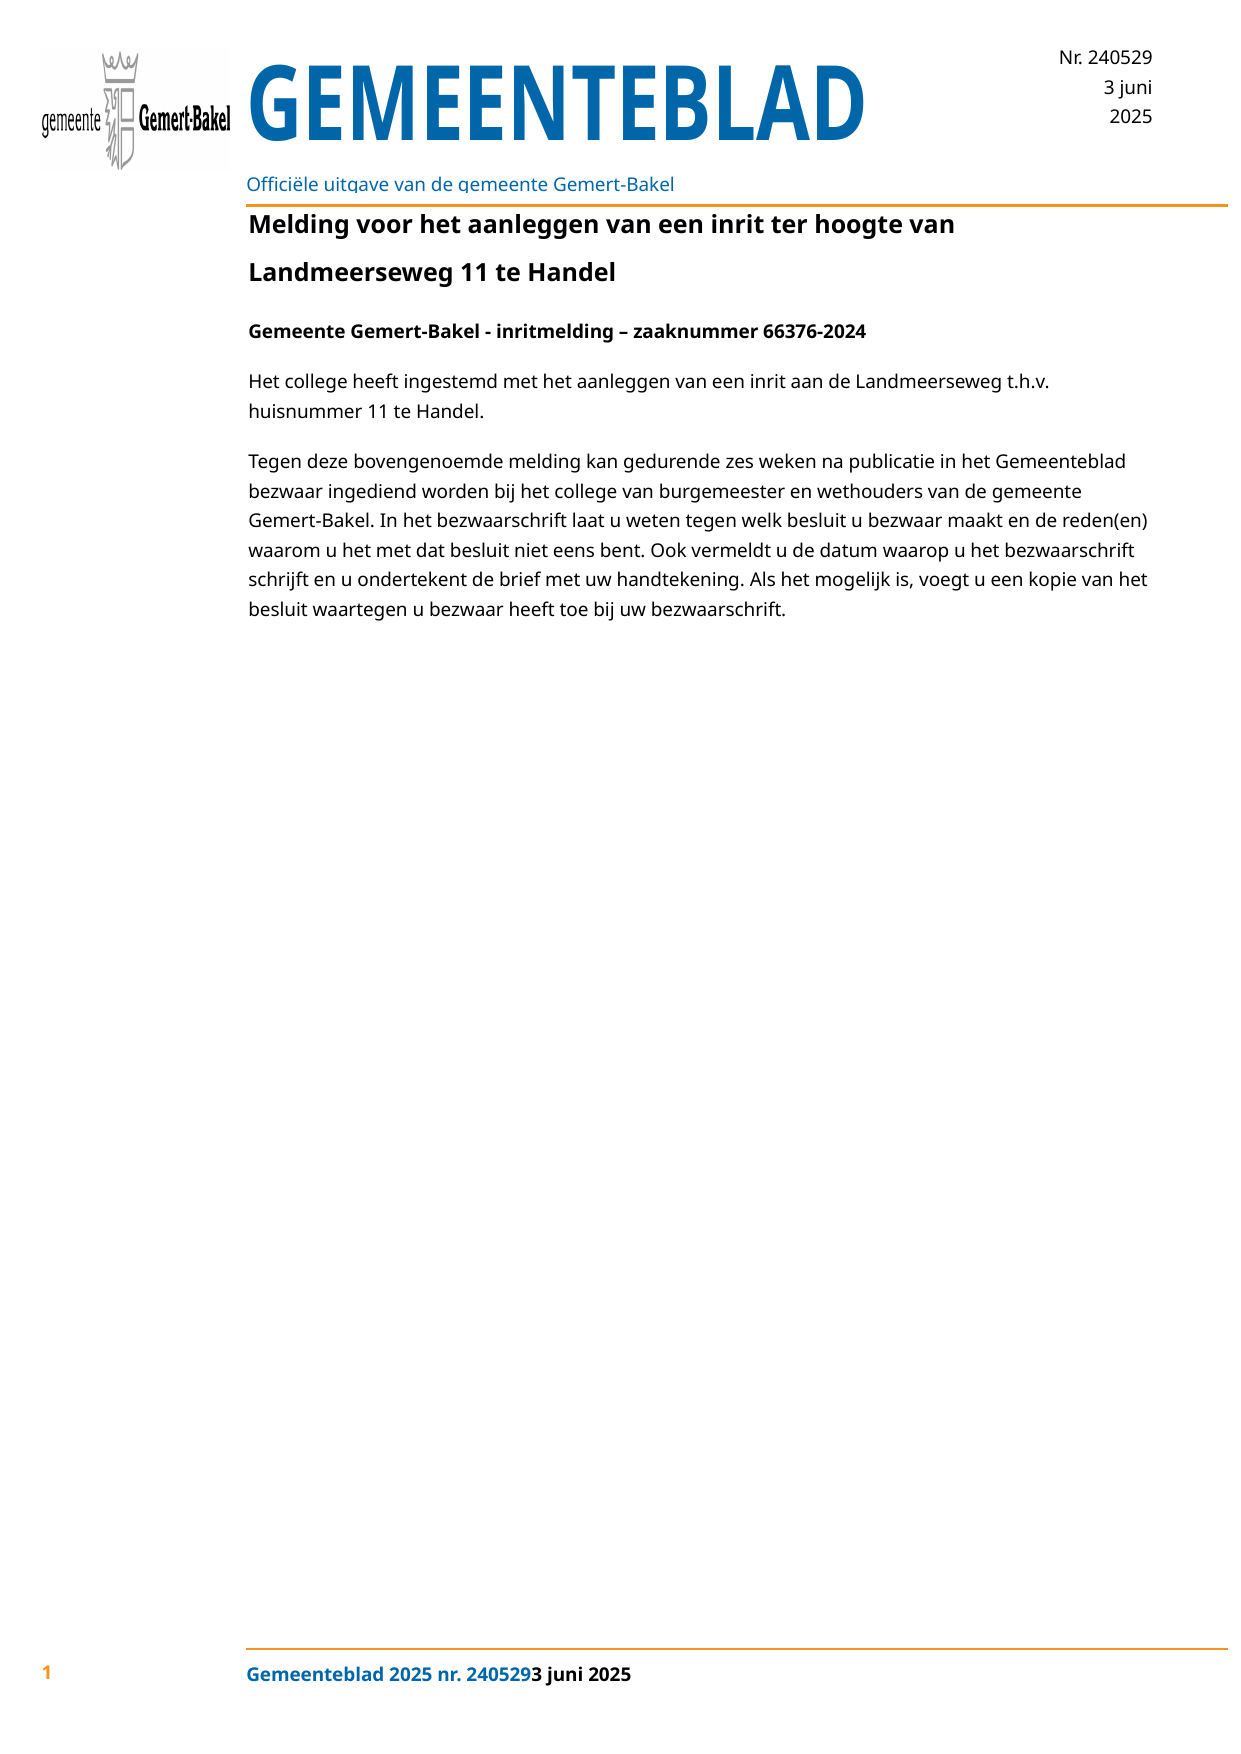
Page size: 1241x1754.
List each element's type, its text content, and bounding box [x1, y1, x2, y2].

text Gemeente Gemert-Bakel - inritmelding – zaaknummer 66376-2024 [248, 318, 1152, 344]
text Het college heeft ingestemd met het aanleggen van een inrit aan de Landmeerseweg t.h.v. huisnummer 11 te Handel. [248, 368, 1152, 424]
picture [41, 47, 231, 172]
text Melding voor het aanleggen van een inrit ter hoogte van Landmeerseweg 11 te Handel [248, 207, 1152, 288]
text Tegen deze bovengenoemde melding kan gedurende zes weken na publicatie in het Gemeenteblad bezwaar ingediend worden bij het college van burgemeester en wethouders van de gemeente Gemert-Bakel. In het bezwaarschrift laat u weten tegen welk besluit u bezwaar maakt en de reden(en) waarom u het met dat besluit niet eens bent. Ook vermeldt u de datum waarop u het bezwaarschrift schrijft en u ondertekent de brief met uw handtekening. Als het mogelijk is, voegt u een kopie van het besluit waartegen u bezwaar heeft toe bij uw bezwaarschrift. [248, 448, 1152, 622]
